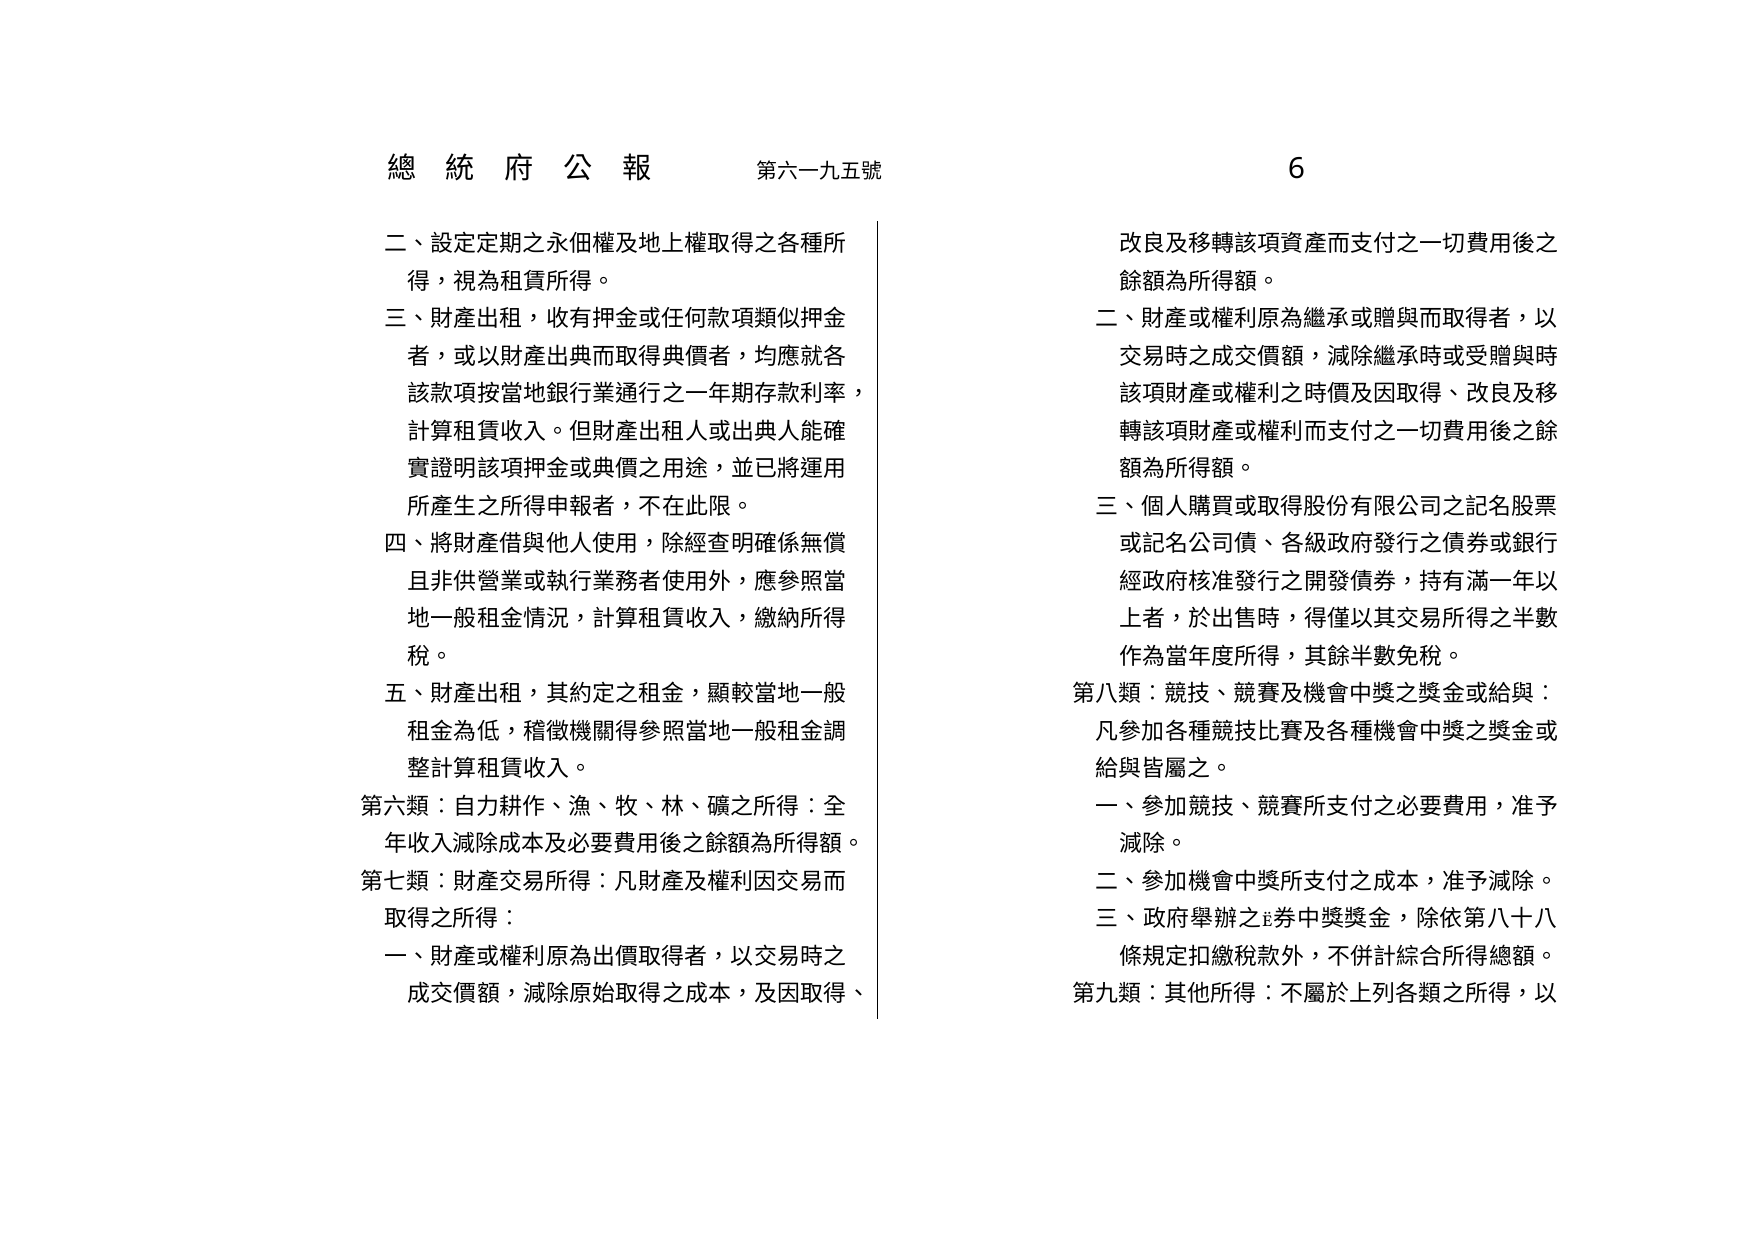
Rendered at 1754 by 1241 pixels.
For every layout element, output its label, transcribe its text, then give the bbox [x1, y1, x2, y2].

text 四、將財產借與他人使用，除經查明確係無償且非供營業或執行業務者使用外，應參照當地一般租金情況，計算租賃收入，繳納所得稅。 [384, 522, 847, 672]
text 第九類︰其他所得︰不屬於上列各類之所得，以 [1072, 972, 1559, 1009]
text 二、設定定期之永佃權及地上權取得之各種所得，視為租賃所得。 [384, 222, 847, 297]
text 一、財產或權利原為出價取得者，以交易時之成交價額，減除原始取得之成本，及因取得、改良及移轉該項資產而支付之一切費用後之餘額為所得額。 [384, 934, 847, 1009]
text 第八類︰競技、競賽及機會中獎之獎金或給與︰凡參加各種競技比賽及各種機會中獎之獎金或給與皆屬之。 [1072, 672, 1559, 784]
text 三、財產出租，收有押金或任何款項類似押金者，或以財產出典而取得典價者，均應就各該款項按當地銀行業通行之一年期存款利率，計算租賃收入。但財產出租人或出典人能確實證明該項押金或典價之用途，並已將運用所產生之所得申報者，不在此限。 [384, 297, 847, 522]
text 一、財產或權利原為出價取得者，以交易時之成交價額，減除原始取得之成本，及因取得、改良及移轉該項資產而支付之一切費用後之餘額為所得額。 [1095, 222, 1559, 297]
text 二、參加機會中獎所支付之成本，准予減除。 [1095, 859, 1559, 897]
text 二、財產或權利原為繼承或贈與而取得者，以交易時之成交價額，減除繼承時或受贈與時該項財產或權利之時價及因取得、改良及移轉該項財產或權利而支付之一切費用後之餘額為所得額。 [1095, 297, 1559, 484]
text 一、參加競技、競賽所支付之必要費用，准予減除。 [1095, 784, 1559, 859]
text 三、個人購買或取得股份有限公司之記名股票或記名公司債、各級政府發行之債券或銀行經政府核准發行之開發債券，持有滿一年以上者，於出售時，得僅以其交易所得之半數作為當年度所得，其餘半數免稅。 [1095, 484, 1559, 672]
text 五、財產出租，其約定之租金，顯較當地一般租金為低，稽徵機關得參照當地一般租金調整計算租賃收入。 [384, 672, 847, 784]
text 三、政府舉辦之券中獎獎金，除依第八十八條規定扣繳稅款外，不併計綜合所得總額。 [1095, 897, 1559, 972]
text 第七類︰財產交易所得︰凡財產及權利因交易而取得之所得︰ [360, 859, 847, 934]
text 第六類︰自力耕作、漁、牧、林、礦之所得︰全年收入減除成本及必要費用後之餘額為所得額。 [360, 784, 847, 859]
